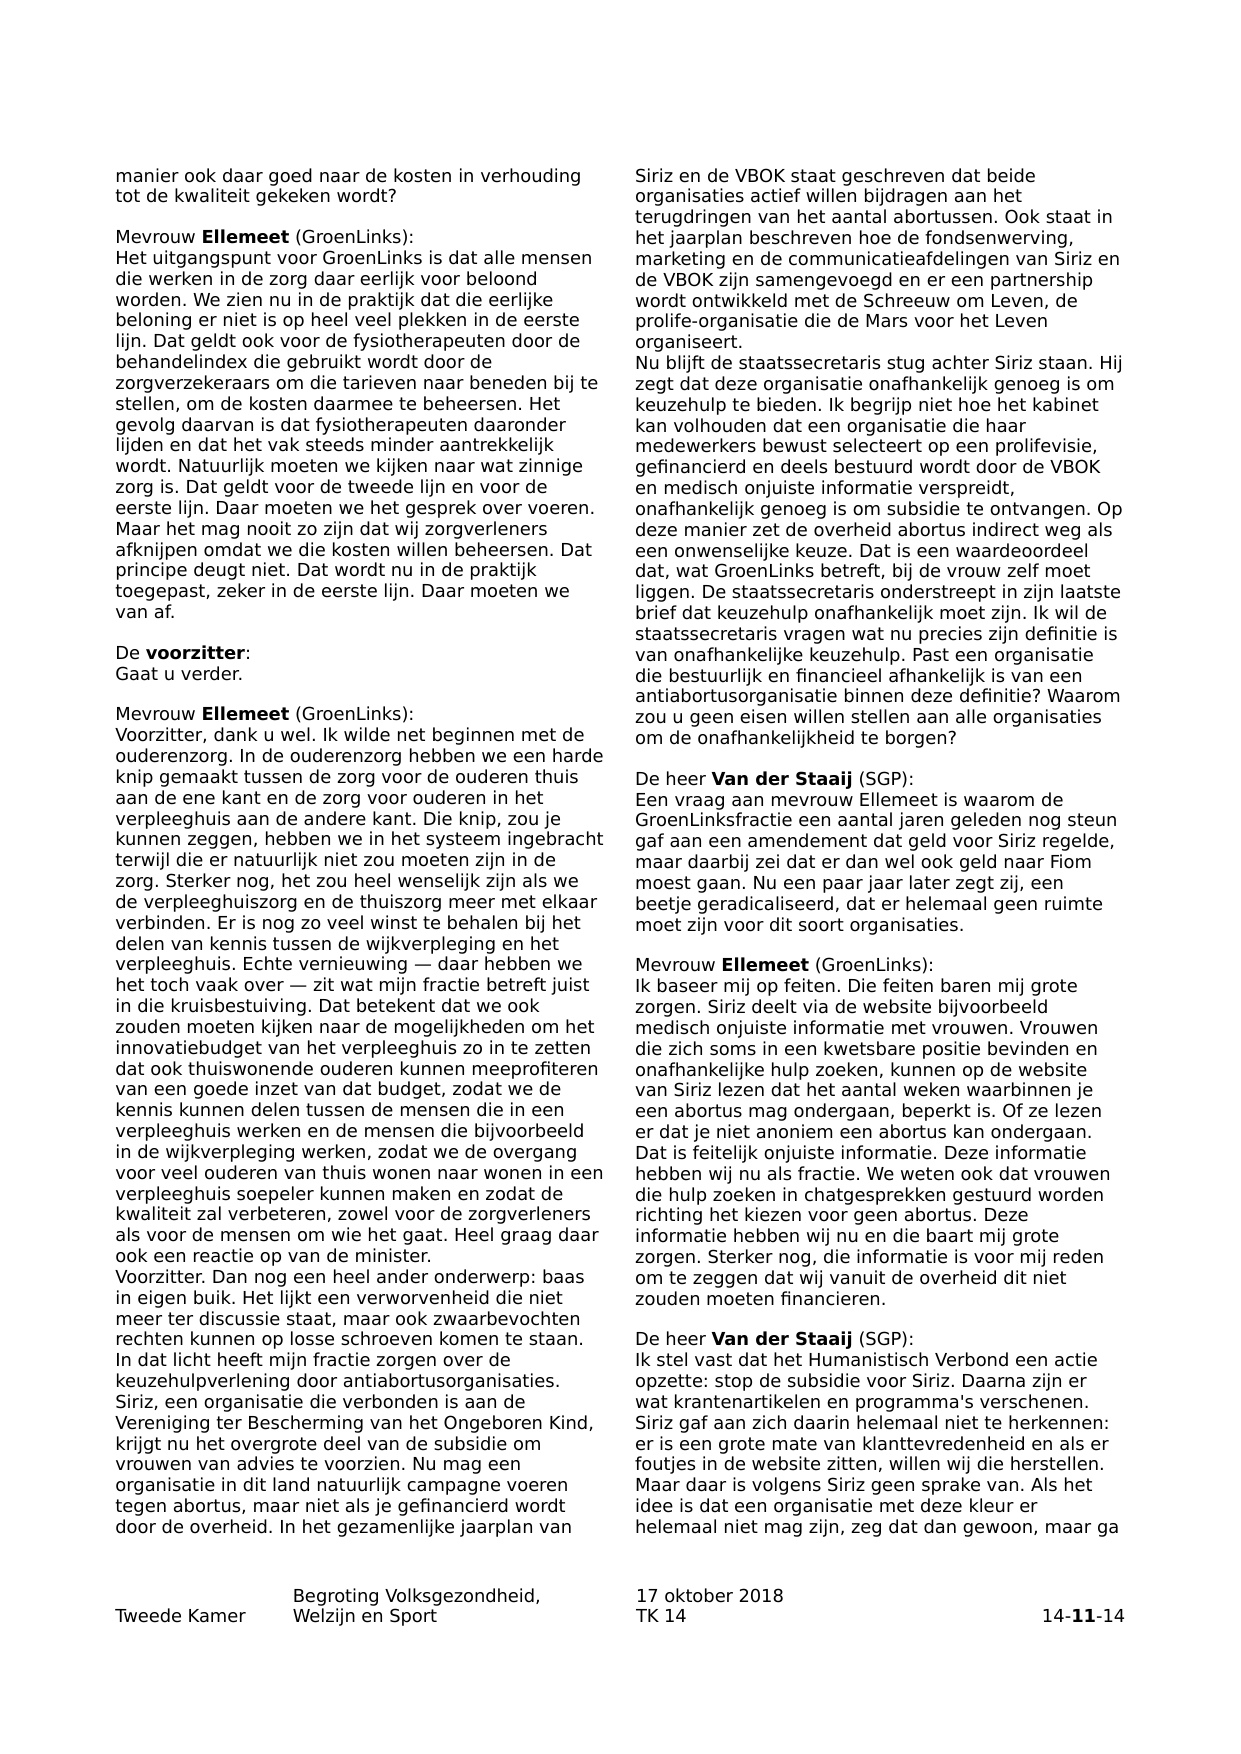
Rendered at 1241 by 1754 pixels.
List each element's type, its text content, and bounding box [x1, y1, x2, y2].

text Het uitgangspunt voor GroenLinks is dat alle mensen die werken in de zorg daar eerlijk voor beloond worden. We zien nu in de praktijk dat die eerlijke beloning er niet is op heel veel plekken in de eerste lijn. Dat geldt ook voor de fysiotherapeuten door de behandelindex die gebruikt wordt door de zorgverzekeraars om die tarieven naar beneden bij te stellen, om de kosten daarmee te beheersen. Het gevolg daarvan is dat fysiotherapeuten daaronder lijden en dat het vak steeds minder aantrekkelijk wordt. Natuurlijk moeten we kijken naar wat zinnige zorg is. Dat geldt voor de tweede lijn en voor de eerste lijn. Daar moeten we het gesprek over voeren. Maar het mag nooit zo zijn dat wij zorgverleners afknijpen omdat we die kosten willen beheersen. Dat principe deugt niet. Dat wordt nu in de praktijk toegepast, zeker in de eerste lijn. Daar moeten we van af. [115, 248, 605, 623]
text Ik stel vast dat het Humanistisch Verbond een actie opzette: stop de subsidie voor Siriz. Daarna zijn er wat krantenartikelen en programma's verschenen. Siriz gaf aan zich daarin helemaal niet te herkennen: er is een grote mate van klanttevredenheid en als er foutjes in de website zitten, willen wij die herstellen. Maar daar is volgens Siriz geen sprake van. Als het idee is dat een organisatie met deze kleur er helemaal niet mag zijn, zeg dat dan gewoon, maar ga [635, 1350, 1125, 1537]
text manier ook daar goed naar de kosten in verhouding tot de kwaliteit gekeken wordt? [115, 165, 605, 207]
text Ik baseer mij op feiten. Die feiten baren mij grote zorgen. Siriz deelt via de website bijvoorbeeld medisch onjuiste informatie met vrouwen. Vrouwen die zich soms in een kwetsbare positie bevinden en onafhankelijke hulp zoeken, kunnen op de website van Siriz lezen dat het aantal weken waarbinnen je een abortus mag ondergaan, beperkt is. Of ze lezen er dat je niet anoniem een abortus kan ondergaan. Dat is feitelijk onjuiste informatie. Deze informatie hebben wij nu als fractie. We weten ook dat vrouwen die hulp zoeken in chatgesprekken gestuurd worden richting het kiezen voor geen abortus. Deze informatie hebben wij nu en die baart mij grote zorgen. Sterker nog, die informatie is voor mij reden om te zeggen dat wij vanuit de overheid dit niet zouden moeten financieren. [635, 976, 1125, 1309]
text Nu blijft de staatssecretaris stug achter Siriz staan. Hij zegt dat deze organisatie onafhankelijk genoeg is om keuzehulp te bieden. Ik begrijp niet hoe het kabinet kan volhouden dat een organisatie die haar medewerkers bewust selecteert op een prolifevisie, gefinancierd en deels bestuurd wordt door de VBOK en medisch onjuiste informatie verspreidt, onafhankelijk genoeg is om subsidie te ontvangen. Op deze manier zet de overheid abortus indirect weg als een onwenselijke keuze. Dat is een waardeoordeel dat, wat GroenLinks betreft, bij de vrouw zelf moet liggen. De staatssecretaris onderstreept in zijn laatste brief dat keuzehulp onafhankelijk moet zijn. Ik wil de staatssecretaris vragen wat nu precies zijn definitie is van onafhankelijke keuzehulp. Past een organisatie die bestuurlijk en financieel afhankelijk is van een antiabortusorganisatie binnen deze definitie? Waarom zou u geen eisen willen stellen aan alle organisaties om de onafhankelijkheid te borgen? [635, 353, 1125, 749]
text De voorzitter: [115, 643, 605, 663]
text Gaat u verder. [115, 663, 605, 684]
text Mevrouw Ellemeet (GroenLinks): [115, 227, 605, 248]
text De heer Van der Staaij (SGP): [635, 1329, 1125, 1350]
text Mevrouw Ellemeet (GroenLinks): [635, 955, 1125, 976]
text Siriz en de VBOK staat geschreven dat beide organisaties actief willen bijdragen aan het terugdringen van het aantal abortussen. Ook staat in het jaarplan beschreven hoe de fondsenwerving, marketing en de communicatieafdelingen van Siriz en de VBOK zijn samengevoegd en er een partnership wordt ontwikkeld met de Schreeuw om Leven, de prolife-organisatie die de Mars voor het Leven organiseert. [635, 165, 1125, 353]
text Mevrouw Ellemeet (GroenLinks): [115, 704, 605, 725]
text Een vraag aan mevrouw Ellemeet is waarom de GroenLinksfractie een aantal jaren geleden nog steun gaf aan een amendement dat geld voor Siriz regelde, maar daarbij zei dat er dan wel ook geld naar Fiom moest gaan. Nu een paar jaar later zegt zij, een beetje geradicaliseerd, dat er helemaal geen ruimte moet zijn voor dit soort organisaties. [635, 789, 1125, 935]
text Voorzitter, dank u wel. Ik wilde net beginnen met de ouderenzorg. In de ouderenzorg hebben we een harde knip gemaakt tussen de zorg voor de ouderen thuis aan de ene kant en de zorg voor ouderen in het verpleeghuis aan de andere kant. Die knip, zou je kunnen zeggen, hebben we in het systeem ingebracht terwijl die er natuurlijk niet zou moeten zijn in de zorg. Sterker nog, het zou heel wenselijk zijn als we de verpleeghuiszorg en de thuiszorg meer met elkaar verbinden. Er is nog zo veel winst te behalen bij het delen van kennis tussen de wijkverpleging en het verpleeghuis. Echte vernieuwing — daar hebben we het toch vaak over — zit wat mijn fractie betreft juist in die kruisbestuiving. Dat betekent dat we ook zouden moeten kijken naar de mogelijkheden om het innovatiebudget van het verpleeghuis zo in te zetten dat ook thuiswonende ouderen kunnen meeprofiteren van een goede inzet van dat budget, zodat we de kennis kunnen delen tussen de mensen die in een verpleeghuis werken en de mensen die bijvoorbeeld in de wijkverpleging werken, zodat we de overgang voor veel ouderen van thuis wonen naar wonen in een verpleeghuis soepeler kunnen maken en zodat de kwaliteit zal verbeteren, zowel voor de zorgverleners als voor de mensen om wie het gaat. Heel graag daar ook een reactie op van de minister. [115, 725, 605, 1267]
text De heer Van der Staaij (SGP): [635, 769, 1125, 789]
text Voorzitter. Dan nog een heel ander onderwerp: baas in eigen buik. Het lijkt een verworvenheid die niet meer ter discussie staat, maar ook zwaarbevochten rechten kunnen op losse schroeven komen te staan. In dat licht heeft mijn fractie zorgen over de keuzehulpverlening door antiabortusorganisaties. Siriz, een organisatie die verbonden is aan de Vereniging ter Bescherming van het Ongeboren Kind, krijgt nu het overgrote deel van de subsidie om vrouwen van advies te voorzien. Nu mag een organisatie in dit land natuurlijk campagne voeren tegen abortus, maar niet als je gefinancierd wordt door de overheid. In het gezamenlijke jaarplan van [115, 1267, 605, 1537]
